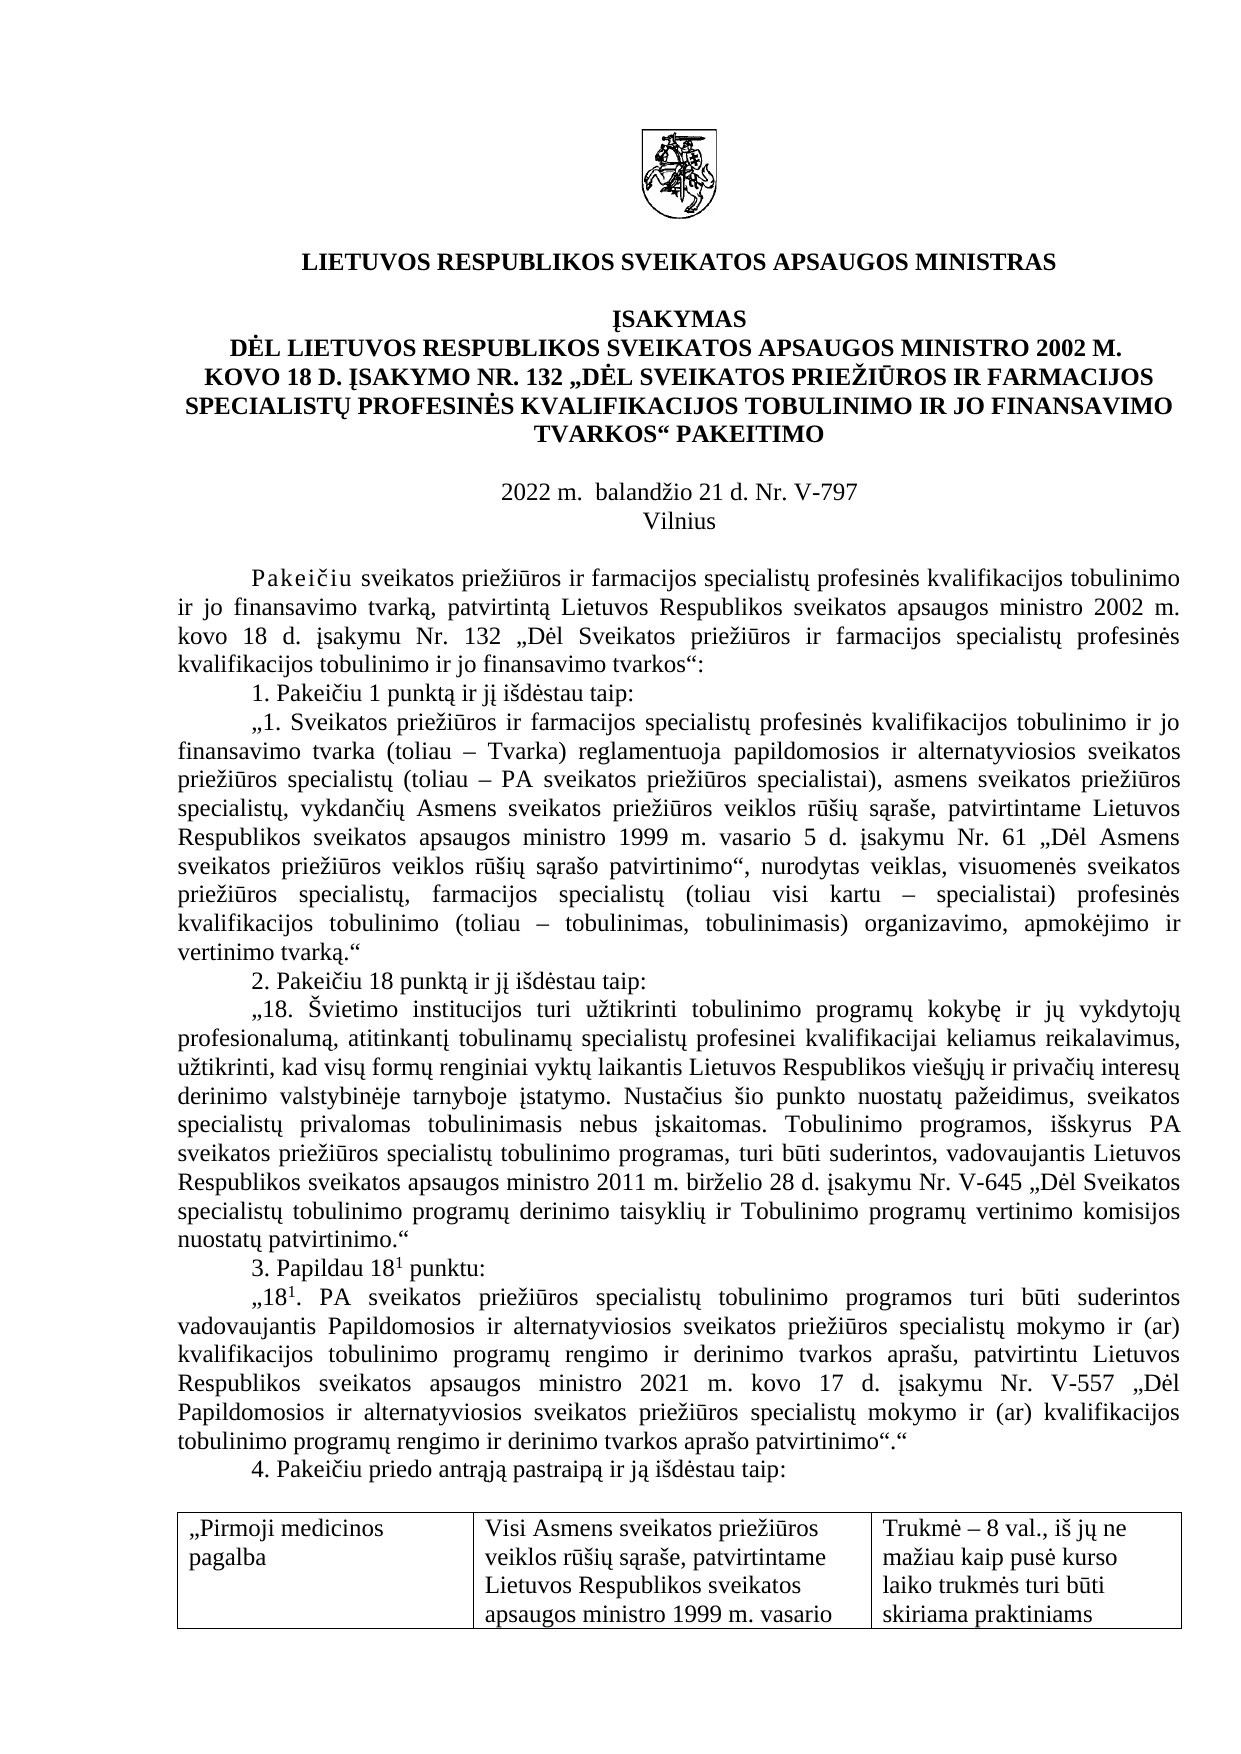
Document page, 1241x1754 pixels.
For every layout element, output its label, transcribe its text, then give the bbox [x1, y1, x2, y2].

text LIETUVOS RESPUBLIKOS SVEIKATOS APSAUGOS MINISTRAS [177, 247, 1181, 276]
text DĖL LIETUVOS RESPUBLIKOS SVEIKATOS APSAUGOS MINISTRO 2002 M. [177, 333, 1181, 362]
text KOVO 18 D. ĮSAKYMO NR. 132 „DĖL SVEIKATOS PRIEŽIŪROS IR FARMACIJOS SPECIALISTŲ PROFESINĖS KVALIFIKACIJOS TOBULINIMO IR JO FINANSAVIMO TVARKOS“ PAKEITIMO [177, 362, 1181, 448]
text Vilnius [177, 506, 1181, 534]
text 4. Pakeičiu priedo antrąją pastraipą ir ją išdėstau taip: [177, 1454, 1181, 1483]
table_header Visi Asmens sveikatos priežiūros veiklos rūšių sąraše, patvirtintame Lietuvos Respublikos sveikatos apsaugos ministro 1999 m. vasario [474, 1513, 871, 1628]
text 2022 m. balandžio 21 d. Nr. V-797 [177, 477, 1181, 506]
text 1. Pakeičiu 1 punktą ir jį išdėstau taip: [177, 678, 1181, 707]
table_header „Pirmoji medicinos pagalba [178, 1513, 473, 1628]
text „1. Sveikatos priežiūros ir farmacijos specialistų profesinės kvalifikacijos tobulinimo ir jo finansavimo tvarka (toliau – Tvarka) reglamentuoja papildomosios ir alternatyviosios sveikatos priežiūros specialistų (toliau – PA sveikatos priežiūros specialistai), asmens sveikatos priežiūros specialistų, vykdančių Asmens sveikatos priežiūros veiklos rūšių sąraše, patvirtintame Lietuvos Respublikos sveikatos apsaugos ministro 1999 m. vasario 5 d. įsakymu Nr. 61 „Dėl Asmens sveikatos priežiūros veiklos rūšių sąrašo patvirtinimo“, nurodytas veiklas, visuomenės sveikatos priežiūros specialistų, farmacijos specialistų (toliau visi kartu – specialistai) profesinės kvalifikacijos tobulinimo (toliau – tobulinimas, tobulinimasis) organizavimo, apmokėjimo ir vertinimo tvarką.“ [177, 707, 1181, 966]
text 2. Pakeičiu 18 punktą ir jį išdėstau taip: [177, 966, 1181, 994]
text 3. Papildau 181 punktu: [177, 1253, 1181, 1282]
text „18. Švietimo institucijos turi užtikrinti tobulinimo programų kokybę ir jų vykdytojų profesionalumą, atitinkantį tobulinamų specialistų profesinei kvalifikacijai keliamus reikalavimus, užtikrinti, kad visų formų renginiai vyktų laikantis Lietuvos Respublikos viešųjų ir privačių interesų derinimo valstybinėje tarnyboje įstatymo. Nustačius šio punkto nuostatų pažeidimus, sveikatos specialistų privalomas tobulinimasis nebus įskaitomas. Tobulinimo programos, išskyrus PA sveikatos priežiūros specialistų tobulinimo programas, turi būti suderintos, vadovaujantis Lietuvos Respublikos sveikatos apsaugos ministro 2011 m. birželio 28 d. įsakymu Nr. V-645 „Dėl Sveikatos specialistų tobulinimo programų derinimo taisyklių ir Tobulinimo programų vertinimo komisijos nuostatų patvirtinimo.“ [177, 994, 1181, 1253]
text „181. PA sveikatos priežiūros specialistų tobulinimo programos turi būti suderintos vadovaujantis Papildomosios ir alternatyviosios sveikatos priežiūros specialistų mokymo ir (ar) kvalifikacijos tobulinimo programų rengimo ir derinimo tvarkos aprašu, patvirtintu Lietuvos Respublikos sveikatos apsaugos ministro 2021 m. kovo 17 d. įsakymu Nr. V-557 „Dėl Papildomosios ir alternatyviosios sveikatos priežiūros specialistų mokymo ir (ar) kvalifikacijos tobulinimo programų rengimo ir derinimo tvarkos aprašo patvirtinimo“.“ [177, 1282, 1181, 1454]
text Pakeičiu sveikatos priežiūros ir farmacijos specialistų profesinės kvalifikacijos tobulinimo ir jo finansavimo tvarką, patvirtintą Lietuvos Respublikos sveikatos apsaugos ministro 2002 m. kovo 18 d. įsakymu Nr. 132 „Dėl Sveikatos priežiūros ir farmacijos specialistų profesinės kvalifikacijos tobulinimo ir jo finansavimo tvarkos“: [177, 563, 1181, 678]
table_header Trukmė – 8 val., iš jų ne mažiau kaip pusė kurso laiko trukmės turi būti skiriama praktiniams [872, 1513, 1181, 1628]
text ĮSAKYMAS [177, 304, 1181, 333]
